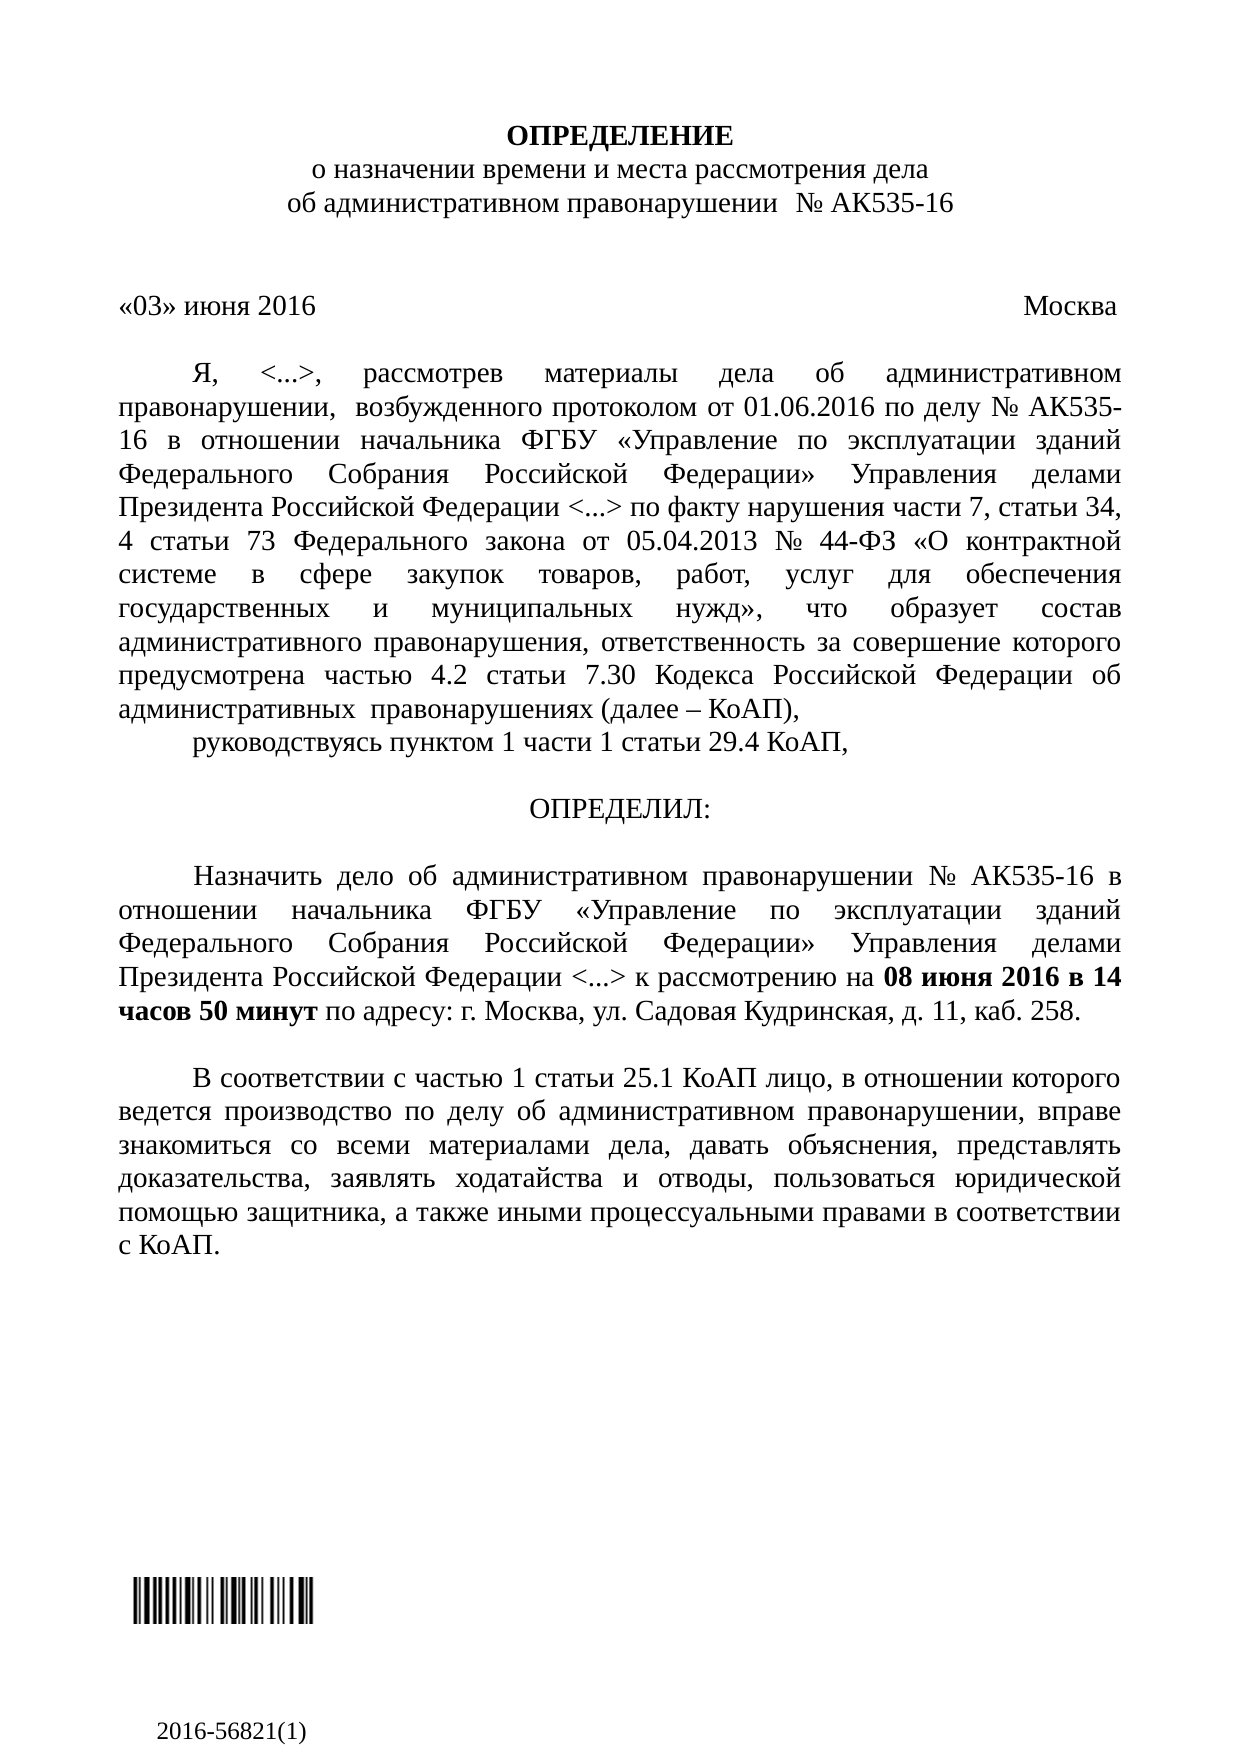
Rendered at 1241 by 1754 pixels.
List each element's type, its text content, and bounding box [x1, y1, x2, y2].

text о назначении времени и места рассмотрения дела [118, 152, 1122, 185]
text «03» июня 2016 Москва [118, 288, 1122, 322]
text об административном правонарушении № АК535-16 [118, 185, 1122, 221]
text Я, <...>, рассмотрев материалы дела об административном правонарушении, возбужденного протоколом от 01.06.2016 по делу № АК535-16 в отношении начальника ФГБУ «Управление по эксплуатации зданий Федерального Собрания Российской Федерации» Управления делами Президента Российской Федерации <...> по факту нарушения части 7, статьи 34, 4 статьи 73 Федерального закона от 05.04.2013 № 44-ФЗ «О контрактной системе в сфере закупок товаров, работ, услуг для обеспечения государственных и муниципальных нужд», что образует состав административного правонарушения, ответственность за совершение которого предусмотрена частью 4.2 статьи 7.30 Кодекса Российской Федерации об административных правонарушениях (далее – КоАП), [118, 355, 1122, 724]
text ОПРЕДЕЛИЛ: [118, 791, 1122, 825]
text Назначить дело об административном правонарушении № АК535-16 в отношении начальника ФГБУ «Управление по эксплуатации зданий Федерального Собрания Российской Федерации» Управления делами Президента Российской Федерации <...> к рассмотрению на 08 июня 2016 в 14 часов 50 минут по адресу: г. Москва, ул. Садовая Кудринская, д. 11, каб. 258. [118, 858, 1122, 1026]
subtitle ОПРЕДЕЛЕНИЕ [118, 118, 1122, 152]
text руководствуясь пунктом 1 части 1 статьи 29.4 КоАП, [118, 724, 1122, 758]
picture [118, 1577, 331, 1624]
text В соответствии с частью 1 статьи 25.1 КоАП лицо, в отношении которого ведется производство по делу об административном правонарушении, вправе знакомиться со всеми материалами дела, давать объяснения, представлять доказательства, заявлять ходатайства и отводы, пользоваться юридической помощью защитника, а также иными процессуальными правами в соответствии с КоАП. [118, 1060, 1122, 1261]
